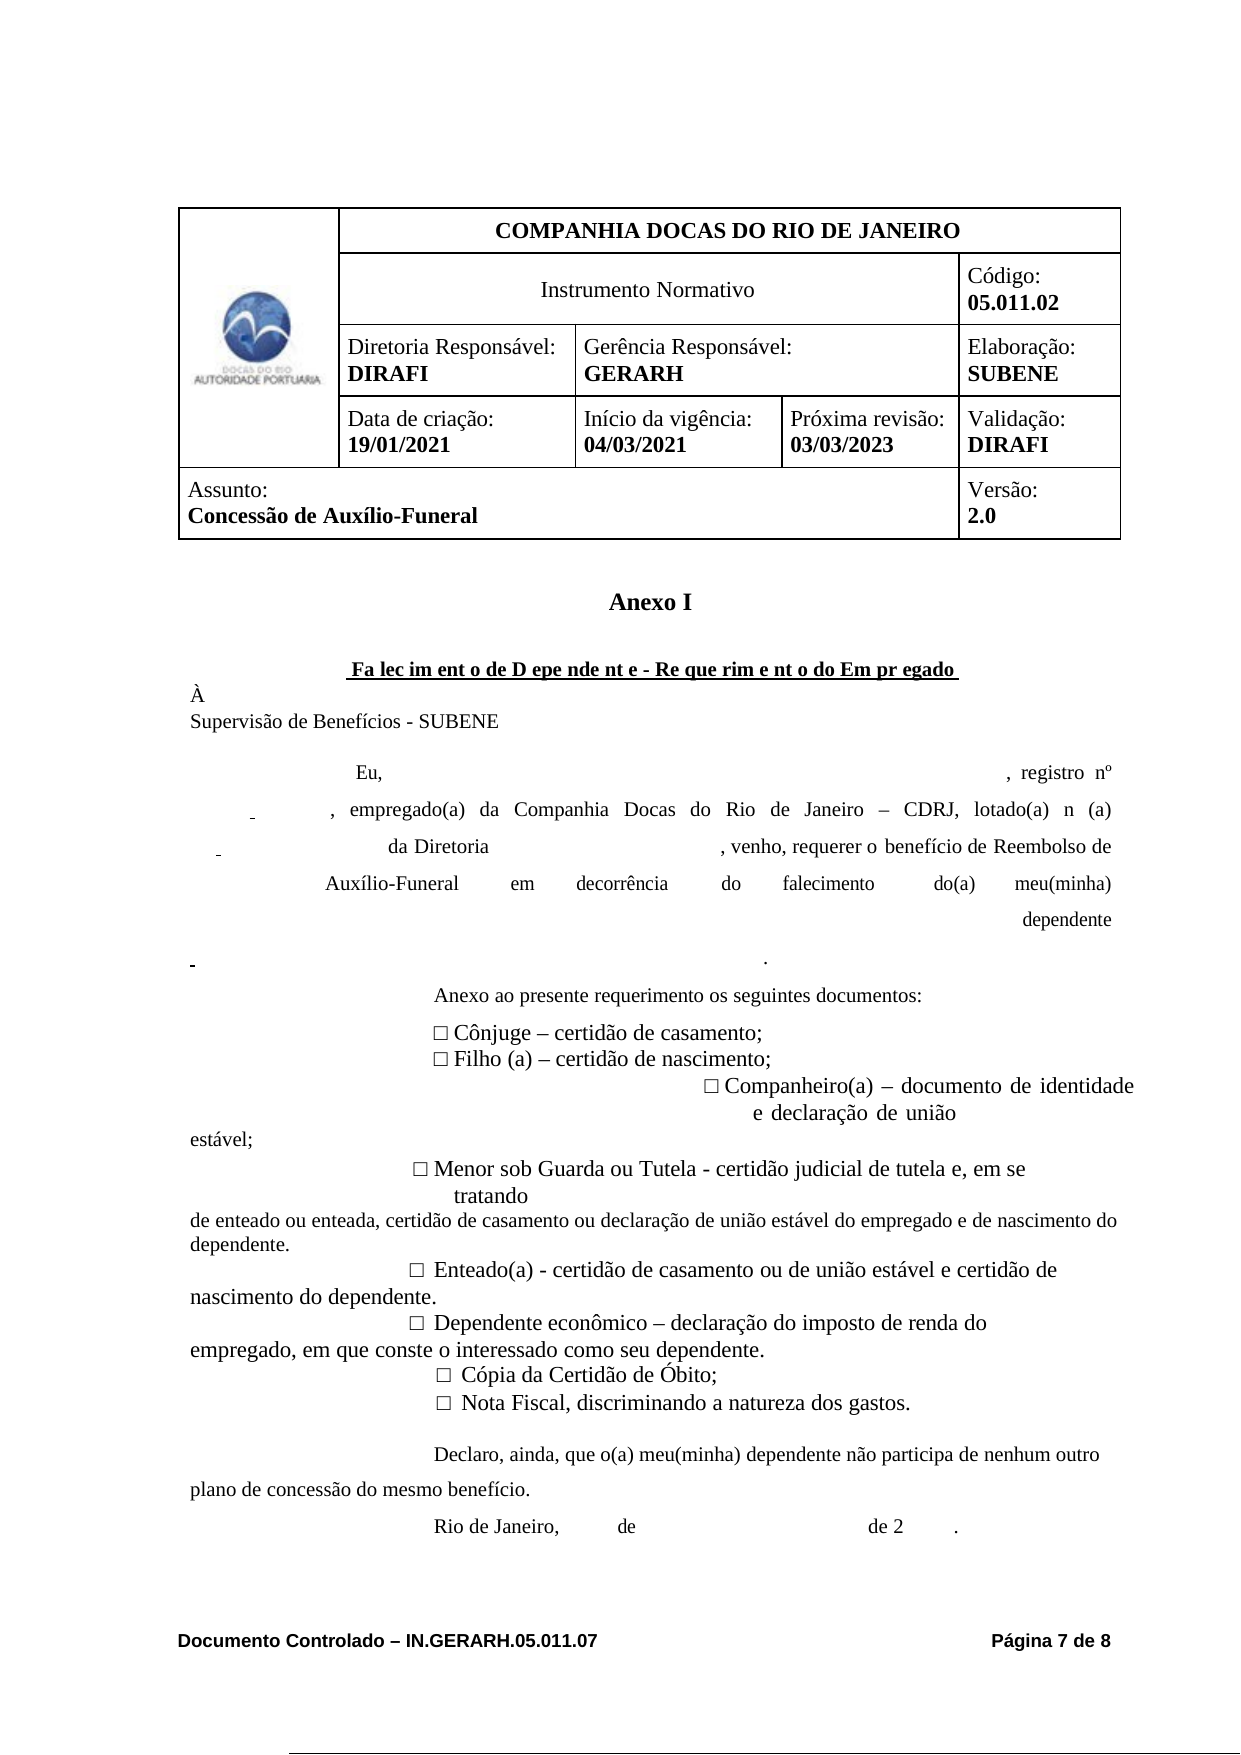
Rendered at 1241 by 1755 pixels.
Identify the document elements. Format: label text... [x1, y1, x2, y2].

text Rio de Janeiro, de de 2 . [434, 1514, 1138, 1538]
table_cell Início da vigência: 04/03/2021 [576, 397, 781, 466]
table_cell Data de criação: 19/01/2021 [340, 397, 575, 466]
table_cell Diretoria Responsável: DIRAFI [340, 325, 575, 395]
list Cônjuge – certidão de casamento; [433, 1019, 1138, 1046]
table_cell Próxima revisão: 03/03/2023 [783, 397, 958, 466]
table_header COMPANHIA DOCAS DO RIO DE JANEIRO [340, 209, 1120, 252]
list Filho (a) – certidão de nascimento; [433, 1046, 1138, 1072]
text Supervisão de Benefícios - SUBENE [190, 709, 1138, 733]
list Menor sob Guarda ou Tutela - certidão judicial de tutela e, em se tratando [413, 1155, 1051, 1208]
table_cell Assunto: Concessão de Auxílio-Funeral [180, 468, 958, 538]
list Dependente econômico – declaração do imposto de renda do empregado, em que conste o interessado como seu dependente. [166, 1309, 1013, 1362]
text . [190, 945, 1122, 969]
table_cell Instrumento Normativo [340, 254, 958, 323]
list Cópia da Certidão de Óbito; [437, 1362, 1138, 1388]
text da Diretoria , venho, requerer o benefício de Reembolso de Auxílio-Funeral em decorrência do falecimento do(a) meu(minha) [211, 834, 1111, 895]
table_cell Gerência Responsável: GERARH [576, 325, 958, 395]
table_cell Validação: DIRAFI [960, 397, 1120, 466]
table_header [180, 209, 338, 466]
list Companheiro(a) – documento de identidade e declaração de união [704, 1072, 1138, 1125]
text , empregado(a) da Companhia Docas do Rio de Janeiro – CDRJ, lotado(a) n (a) [162, 797, 1111, 821]
text Anexo ao presente requerimento os seguintes documentos: [434, 982, 1138, 1007]
text À [190, 682, 1138, 707]
table_cell Elaboração: SUBENE [960, 325, 1120, 395]
list Nota Fiscal, discriminando a natureza dos gastos. [437, 1388, 1138, 1415]
text de enteado ou enteada, certidão de casamento ou declaração de união estável do empregado e de nascimento do dependente. [190, 1208, 1122, 1256]
table_cell Versão: 2.0 [960, 468, 1120, 538]
list Enteado(a) - certidão de casamento ou de união estável e certidão de nascimento do dependente. [166, 1257, 1087, 1309]
table_cell Código: 05.011.02 [960, 254, 1120, 323]
text Eu, , registro nº [162, 760, 1112, 784]
text dependente [162, 907, 1111, 931]
text Fa lec im ent o de D epe nde nt e - Re que rim e nt o do Em pr egado [167, 656, 1138, 681]
text Declaro, ainda, que o(a) meu(minha) dependente não participa de nenhum outro plano de concessão do mesmo benefício. [190, 1441, 1123, 1501]
text estável; [190, 1127, 254, 1151]
text Anexo I [162, 587, 1138, 616]
